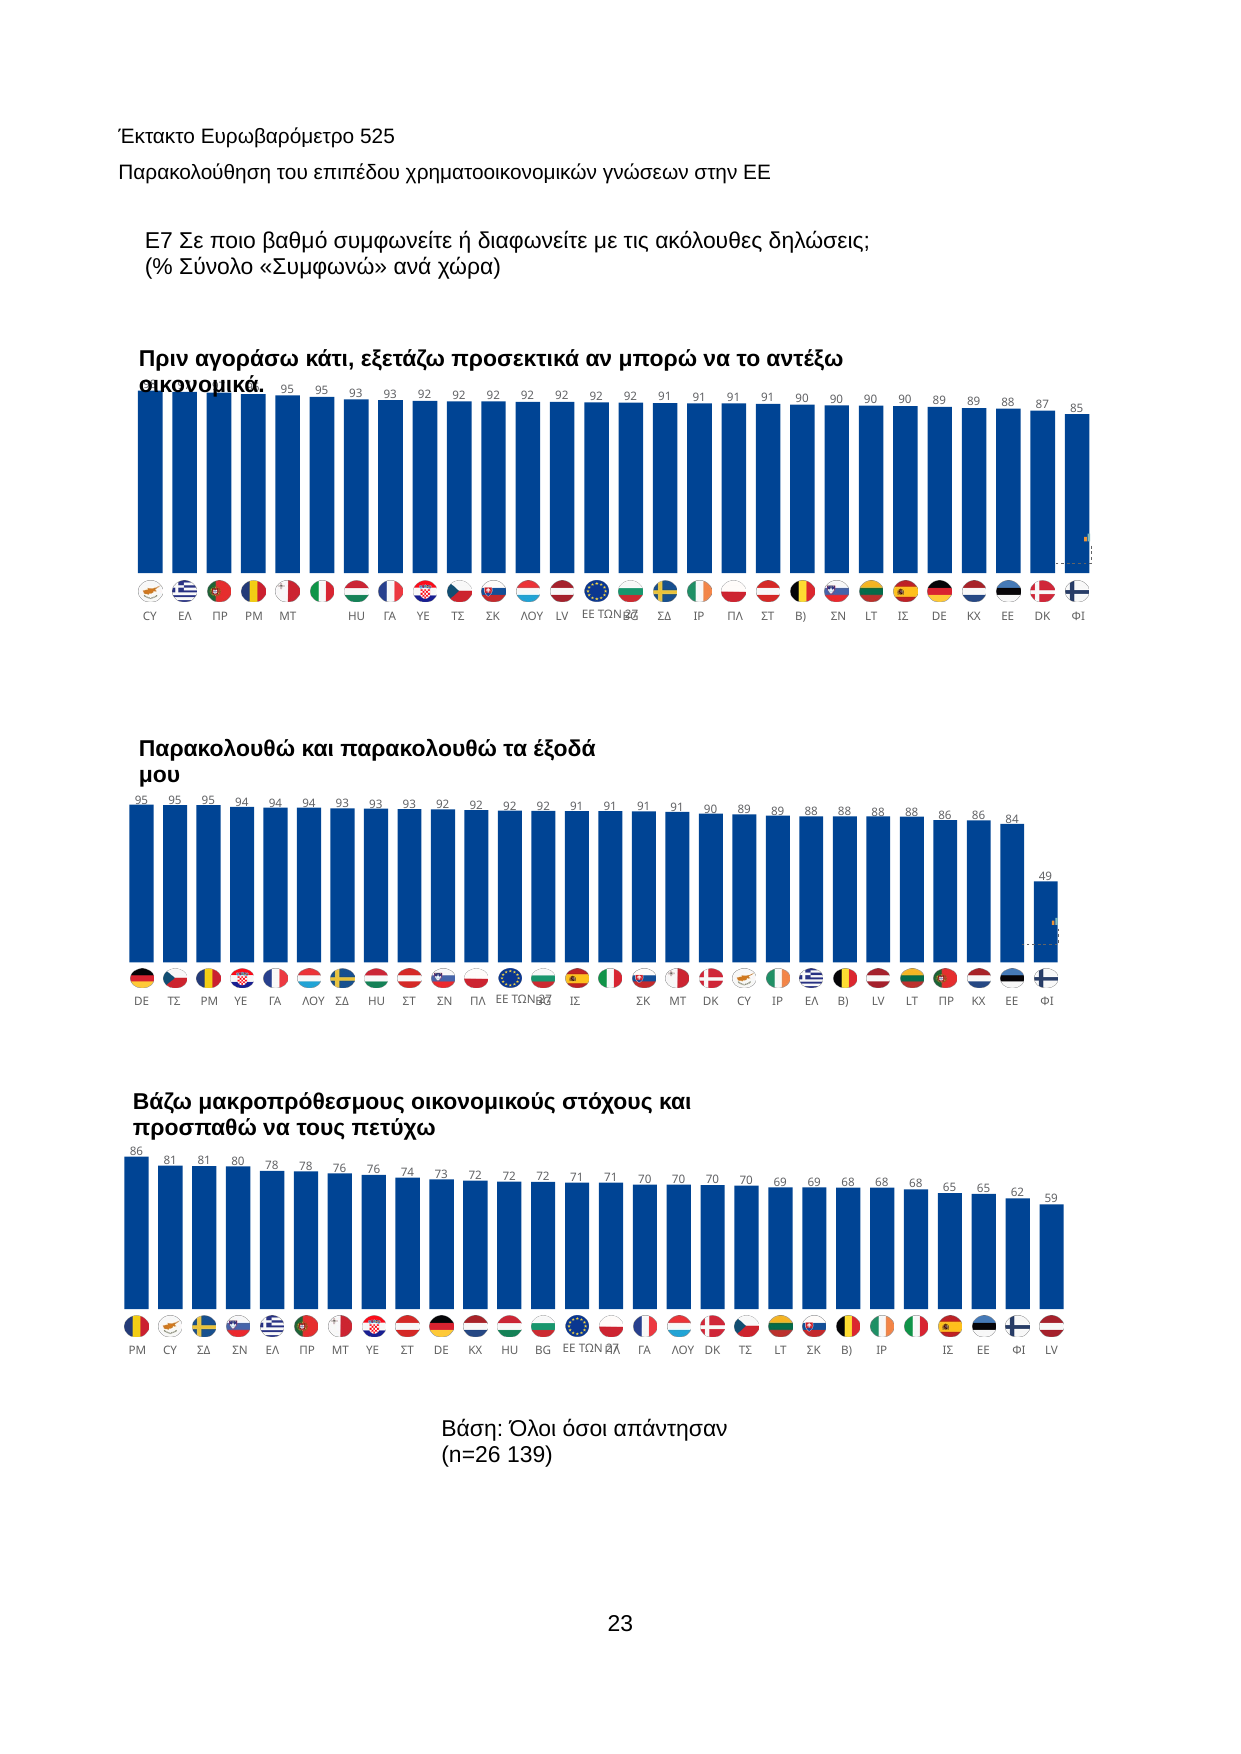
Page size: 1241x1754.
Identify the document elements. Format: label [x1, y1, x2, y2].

picture [1005, 1315, 1030, 1337]
picture [192, 1315, 216, 1337]
picture [870, 1315, 894, 1337]
picture [260, 1315, 284, 1337]
picture [904, 1315, 928, 1337]
picture [633, 1315, 657, 1337]
picture [138, 580, 163, 602]
picture [328, 1315, 352, 1337]
picture [397, 968, 422, 988]
picture [124, 1315, 149, 1337]
picture [1000, 968, 1024, 988]
picture [464, 968, 488, 988]
picture [1065, 580, 1089, 602]
picture [632, 968, 656, 988]
picture [653, 580, 677, 602]
picture [1034, 968, 1058, 988]
picture [481, 580, 506, 602]
picture [667, 1315, 691, 1337]
picture [196, 968, 221, 988]
picture [207, 580, 231, 602]
picture [463, 1315, 488, 1337]
picture [833, 968, 857, 988]
picture [599, 1315, 623, 1337]
picture [900, 968, 924, 988]
picture [734, 1315, 759, 1337]
picture [498, 968, 522, 988]
picture [721, 580, 746, 602]
picture [766, 968, 790, 988]
picture [996, 580, 1021, 602]
picture [395, 1315, 420, 1337]
picture [790, 580, 815, 602]
picture [344, 580, 369, 602]
picture [665, 968, 689, 988]
picture [598, 968, 622, 988]
picture [531, 1315, 555, 1337]
picture [933, 968, 957, 988]
picture [584, 580, 609, 602]
picture [799, 968, 823, 988]
picture [732, 968, 756, 988]
picture [294, 1315, 318, 1337]
picture [516, 580, 540, 602]
picture [497, 1315, 522, 1337]
picture [836, 1315, 860, 1337]
picture [297, 968, 321, 988]
picture [310, 580, 334, 602]
picture [447, 580, 472, 602]
picture [263, 968, 288, 988]
picture [824, 580, 849, 602]
picture [362, 1315, 386, 1337]
picture [163, 968, 187, 988]
picture [1030, 580, 1055, 602]
picture [565, 968, 589, 988]
picture [172, 580, 197, 602]
picture [130, 968, 154, 988]
picture [241, 580, 266, 602]
picture [226, 1315, 250, 1337]
picture [927, 580, 952, 602]
picture [967, 968, 991, 988]
picture [158, 1315, 182, 1337]
picture [275, 580, 300, 602]
picture [756, 580, 780, 602]
picture [962, 580, 986, 602]
picture [700, 1315, 725, 1337]
picture [1039, 1315, 1064, 1337]
picture [413, 580, 437, 602]
picture [230, 968, 254, 988]
picture [618, 580, 643, 602]
picture [531, 968, 555, 988]
picture [893, 580, 918, 602]
picture [859, 580, 883, 602]
picture [972, 1315, 996, 1337]
picture [330, 968, 355, 988]
picture [699, 968, 723, 988]
picture [431, 968, 455, 988]
picture [768, 1315, 793, 1337]
picture [802, 1315, 826, 1337]
picture [687, 580, 712, 602]
picture [565, 1315, 589, 1337]
picture [938, 1315, 962, 1337]
picture [378, 580, 403, 602]
picture [550, 580, 574, 602]
picture [866, 968, 890, 988]
picture [364, 968, 388, 988]
picture [429, 1315, 454, 1337]
